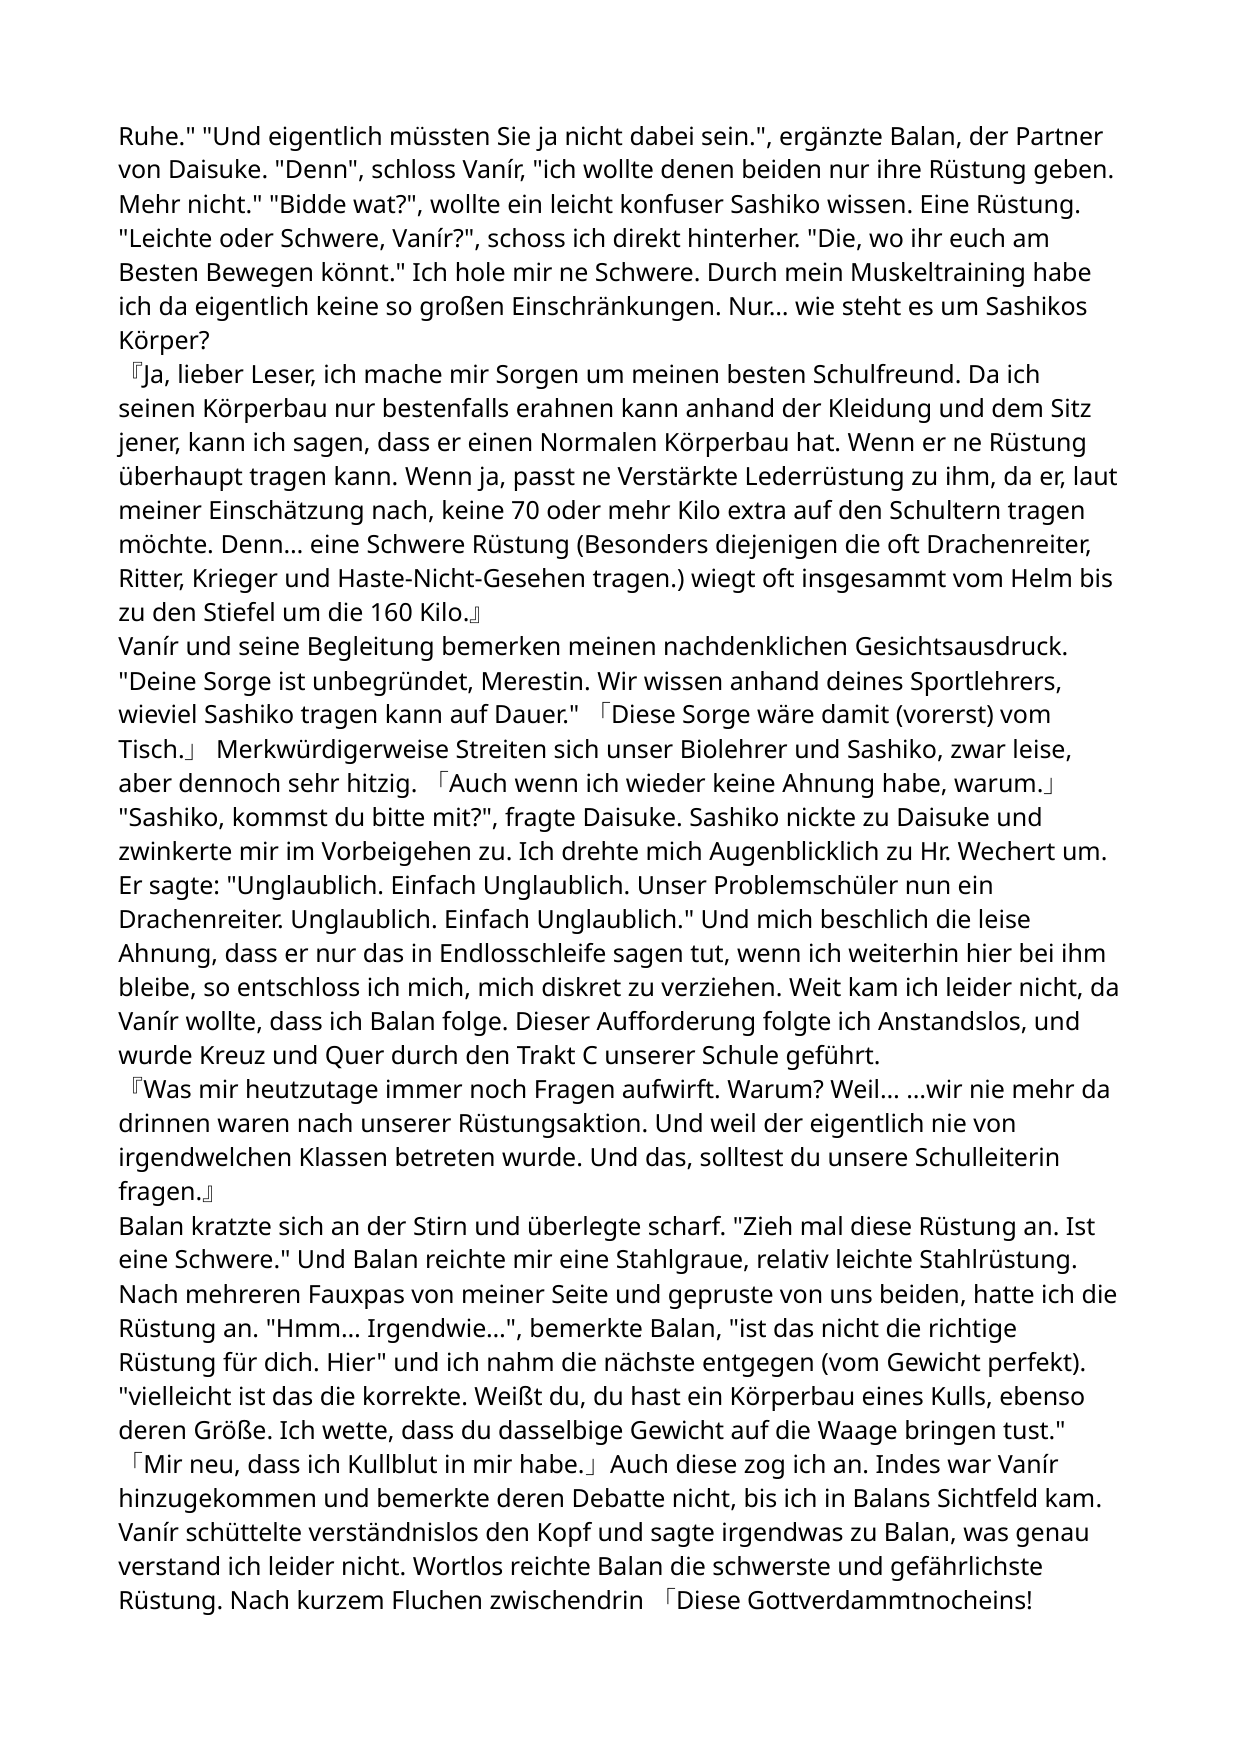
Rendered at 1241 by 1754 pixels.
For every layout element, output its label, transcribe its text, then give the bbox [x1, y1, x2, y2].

text Balan kratzte sich an der Stirn und überlegte scharf. "Zieh mal diese Rüstung an. Ist eine Schwere." Und Balan reichte mir eine Stahlgraue, relativ leichte Stahlrüstung. Nach mehreren Fauxpas von meiner Seite und gepruste von uns beiden, hatte ich die Rüstung an. "Hmm… Irgendwie…", bemerkte Balan, "ist das nicht die richtige Rüstung für dich. Hier" und ich nahm die nächste entgegen (vom Gewicht perfekt). "vielleicht ist das die korrekte. Weißt du, du hast ein Körperbau eines Kulls, ebenso deren Größe. Ich wette, dass du dasselbige Gewicht auf die Waage bringen tust." 「Mir neu, dass ich Kullblut in mir habe.」Auch diese zog ich an. Indes war Vanír hinzugekommen und bemerkte deren Debatte nicht, bis ich in Balans Sichtfeld kam. Vanír schüttelte verständnislos den Kopf und sagte irgendwas zu Balan, was genau verstand ich leider nicht. Wortlos reichte Balan die schwerste und gefährlichste Rüstung. Nach kurzem Fluchen zwischendrin 「Diese Gottverdammtnocheins! [118, 1208, 1122, 1617]
text Ruhe." "Und eigentlich müssten Sie ja nicht dabei sein.", ergänzte Balan, der Partner von Daisuke. "Denn", schloss Vanír, "ich wollte denen beiden nur ihre Rüstung geben. Mehr nicht." "Bidde wat?", wollte ein leicht konfuser Sashiko wissen. Eine Rüstung. "Leichte oder Schwere, Vanír?", schoss ich direkt hinterher. "Die, wo ihr euch am Besten Bewegen könnt." Ich hole mir ne Schwere. Durch mein Muskeltraining habe ich da eigentlich keine so großen Einschränkungen. Nur… wie steht es um Sashikos Körper? [118, 118, 1122, 357]
text 『Ja, lieber Leser, ich mache mir Sorgen um meinen besten Schulfreund. Da ich seinen Körperbau nur bestenfalls erahnen kann anhand der Kleidung und dem Sitz jener, kann ich sagen, dass er einen Normalen Körperbau hat. Wenn er ne Rüstung überhaupt tragen kann. Wenn ja, passt ne Verstärkte Lederrüstung zu ihm, da er, laut meiner Einschätzung nach, keine 70 oder mehr Kilo extra auf den Schultern tragen möchte. Denn… eine Schwere Rüstung (Besonders diejenigen die oft Drachenreiter, Ritter, Krieger und Haste-Nicht-Gesehen tragen.) wiegt oft insgesammt vom Helm bis zu den Stiefel um die 160 Kilo.』 [118, 357, 1122, 629]
text 『Was mir heutzutage immer noch Fragen aufwirft. Warum? Weil… …wir nie mehr da drinnen waren nach unserer Rüstungsaktion. Und weil der eigentlich nie von irgendwelchen Klassen betreten wurde. Und das, solltest du unsere Schulleiterin fragen.』 [118, 1072, 1122, 1208]
text Vanír und seine Begleitung bemerken meinen nachdenklichen Gesichtsausdruck. "Deine Sorge ist unbegründet, Merestin. Wir wissen anhand deines Sportlehrers, wieviel Sashiko tragen kann auf Dauer." 「Diese Sorge wäre damit (vorerst) vom Tisch.」 Merkwürdigerweise Streiten sich unser Biolehrer und Sashiko, zwar leise, aber dennoch sehr hitzig. 「Auch wenn ich wieder keine Ahnung habe, warum.」 "Sashiko, kommst du bitte mit?", fragte Daisuke. Sashiko nickte zu Daisuke und zwinkerte mir im Vorbeigehen zu. Ich drehte mich Augenblicklich zu Hr. Wechert um. Er sagte: "Unglaublich. Einfach Unglaublich. Unser Problemschüler nun ein Drachenreiter. Unglaublich. Einfach Unglaublich." Und mich beschlich die leise Ahnung, dass er nur das in Endlosschleife sagen tut, wenn ich weiterhin hier bei ihm bleibe, so entschloss ich mich, mich diskret zu verziehen. Weit kam ich leider nicht, da Vanír wollte, dass ich Balan folge. Dieser Aufforderung folgte ich Anstandslos, und wurde Kreuz und Quer durch den Trakt C unserer Schule geführt. [118, 629, 1122, 1072]
